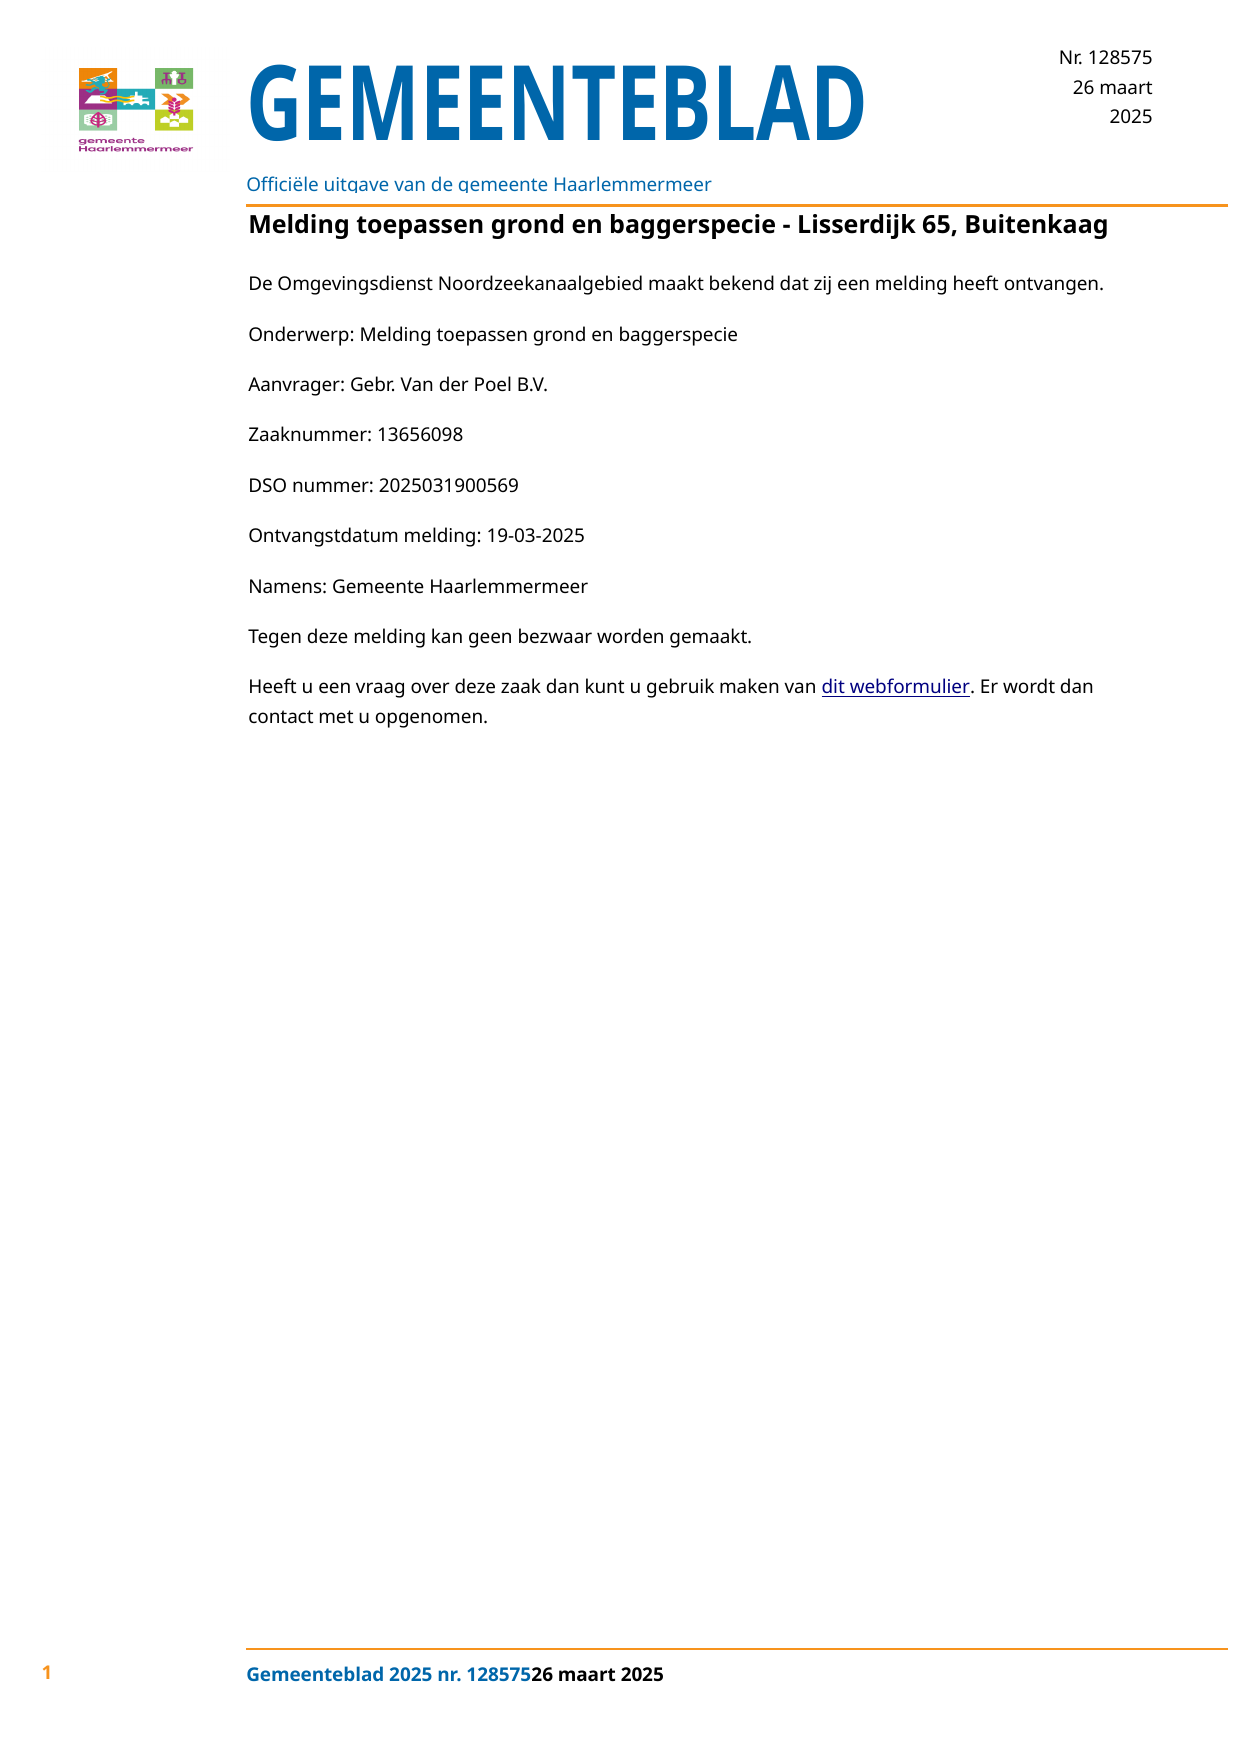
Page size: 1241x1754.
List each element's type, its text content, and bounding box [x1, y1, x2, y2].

text Aanvrager: Gebr. Van der Poel B.V. [248, 371, 1152, 397]
picture [41, 47, 231, 172]
text Ontvangstdatum melding: 19-03-2025 [248, 522, 1152, 548]
text DSO nummer: 2025031900569 [248, 472, 1152, 498]
text De Omgevingsdienst Noordzeekanaalgebied maakt bekend dat zij een melding heeft ontvangen. [248, 270, 1152, 296]
text Heeft u een vraag over deze zaak dan kunt u gebruik maken van dit webformulier. Er wordt dan contact met u opgenomen. [248, 674, 1152, 729]
text Namens: Gemeente Haarlemmermeer [248, 573, 1152, 598]
text Tegen deze melding kan geen bezwaar worden gemaakt. [248, 623, 1152, 649]
text Onderwerp: Melding toepassen grond en baggerspecie [248, 321, 1152, 346]
text Zaaknummer: 13656098 [248, 422, 1152, 447]
text Melding toepassen grond en baggerspecie - Lisserdijk 65, Buitenkaag [248, 207, 1152, 241]
